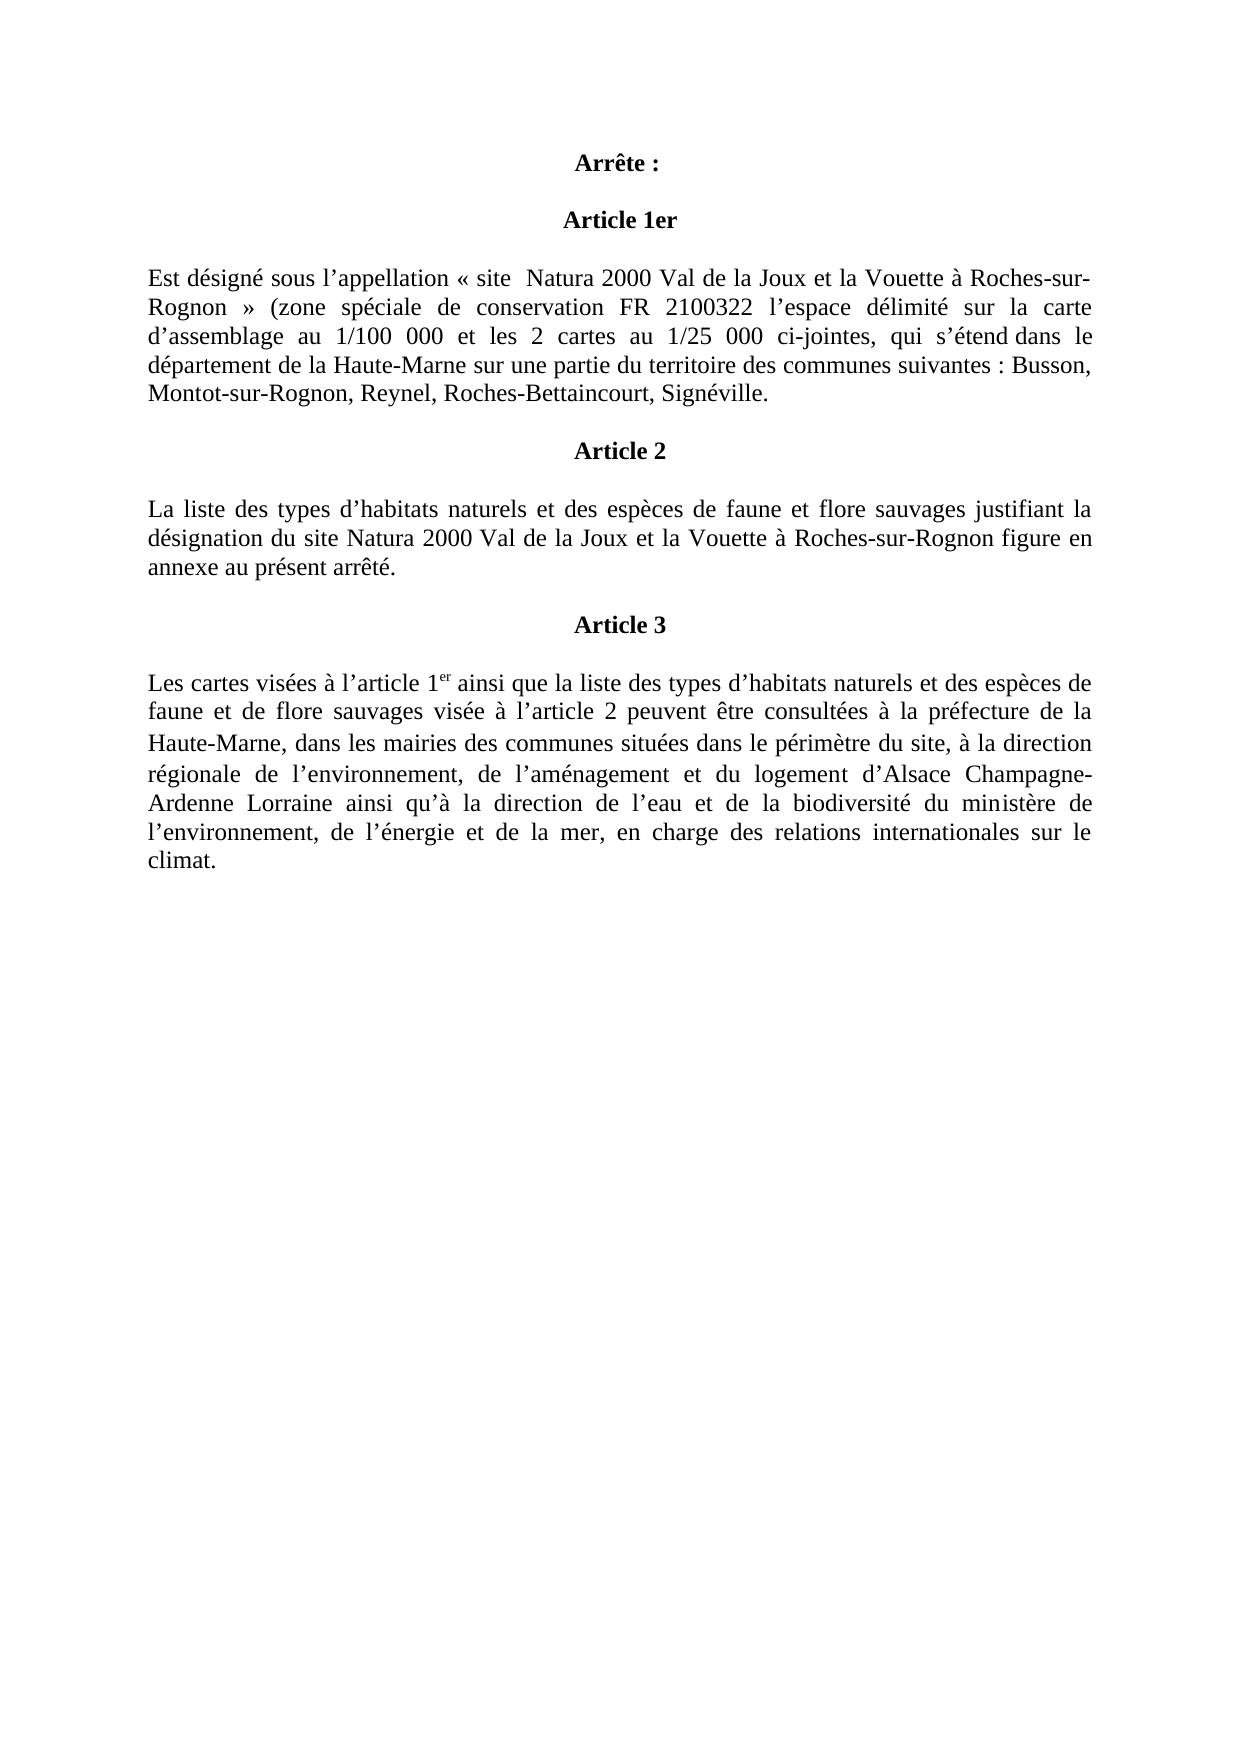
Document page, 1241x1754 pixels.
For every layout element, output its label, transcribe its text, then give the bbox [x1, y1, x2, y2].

text Article 2 [148, 436, 1093, 465]
text La liste des types d’habitats naturels et des espèces de faune et flore sauvages justifiant la désignation du site Natura 2000 Val de la Joux et la Vouette à Roches-sur-Rognon figure en annexe au présent arrêté. [148, 494, 1093, 581]
text Est désigné sous l’appellation « site Natura 2000 Val de la Joux et la Vouette à Roches-sur-Rognon » (zone spéciale de conservation FR 2100322 l’espace délimité sur la carte d’assemblage au 1/100 000 et les 2 cartes au 1/25 000 ci-jointes, qui s’étend dans le département de la Haute-Marne sur une partie du territoire des communes suivantes : Busson, Montot-sur-Rognon, Reynel, Roches-Bettaincourt, Signéville. [148, 263, 1093, 407]
text Article 3 [148, 610, 1093, 638]
text Les cartes visées à l’article 1er ainsi que la liste des types d’habitats naturels et des espèces de faune et de flore sauvages visée à l’article 2 peuvent être consultées à la préfecture de la Haute-Marne, dans les mairies des communes situées dans le périmètre du site, à la direction régionale de l’environnement, de l’aménagement et du logement d’Alsace Champagne-Ardenne Lorraine ainsi qu’à la direction de l’eau et de la biodiversité du ministère de l’environnement, de l’énergie et de la mer, en charge des relations internationales sur le climat. [148, 668, 1093, 874]
text Arrête : [148, 148, 1093, 176]
text Article 1er [148, 206, 1093, 234]
